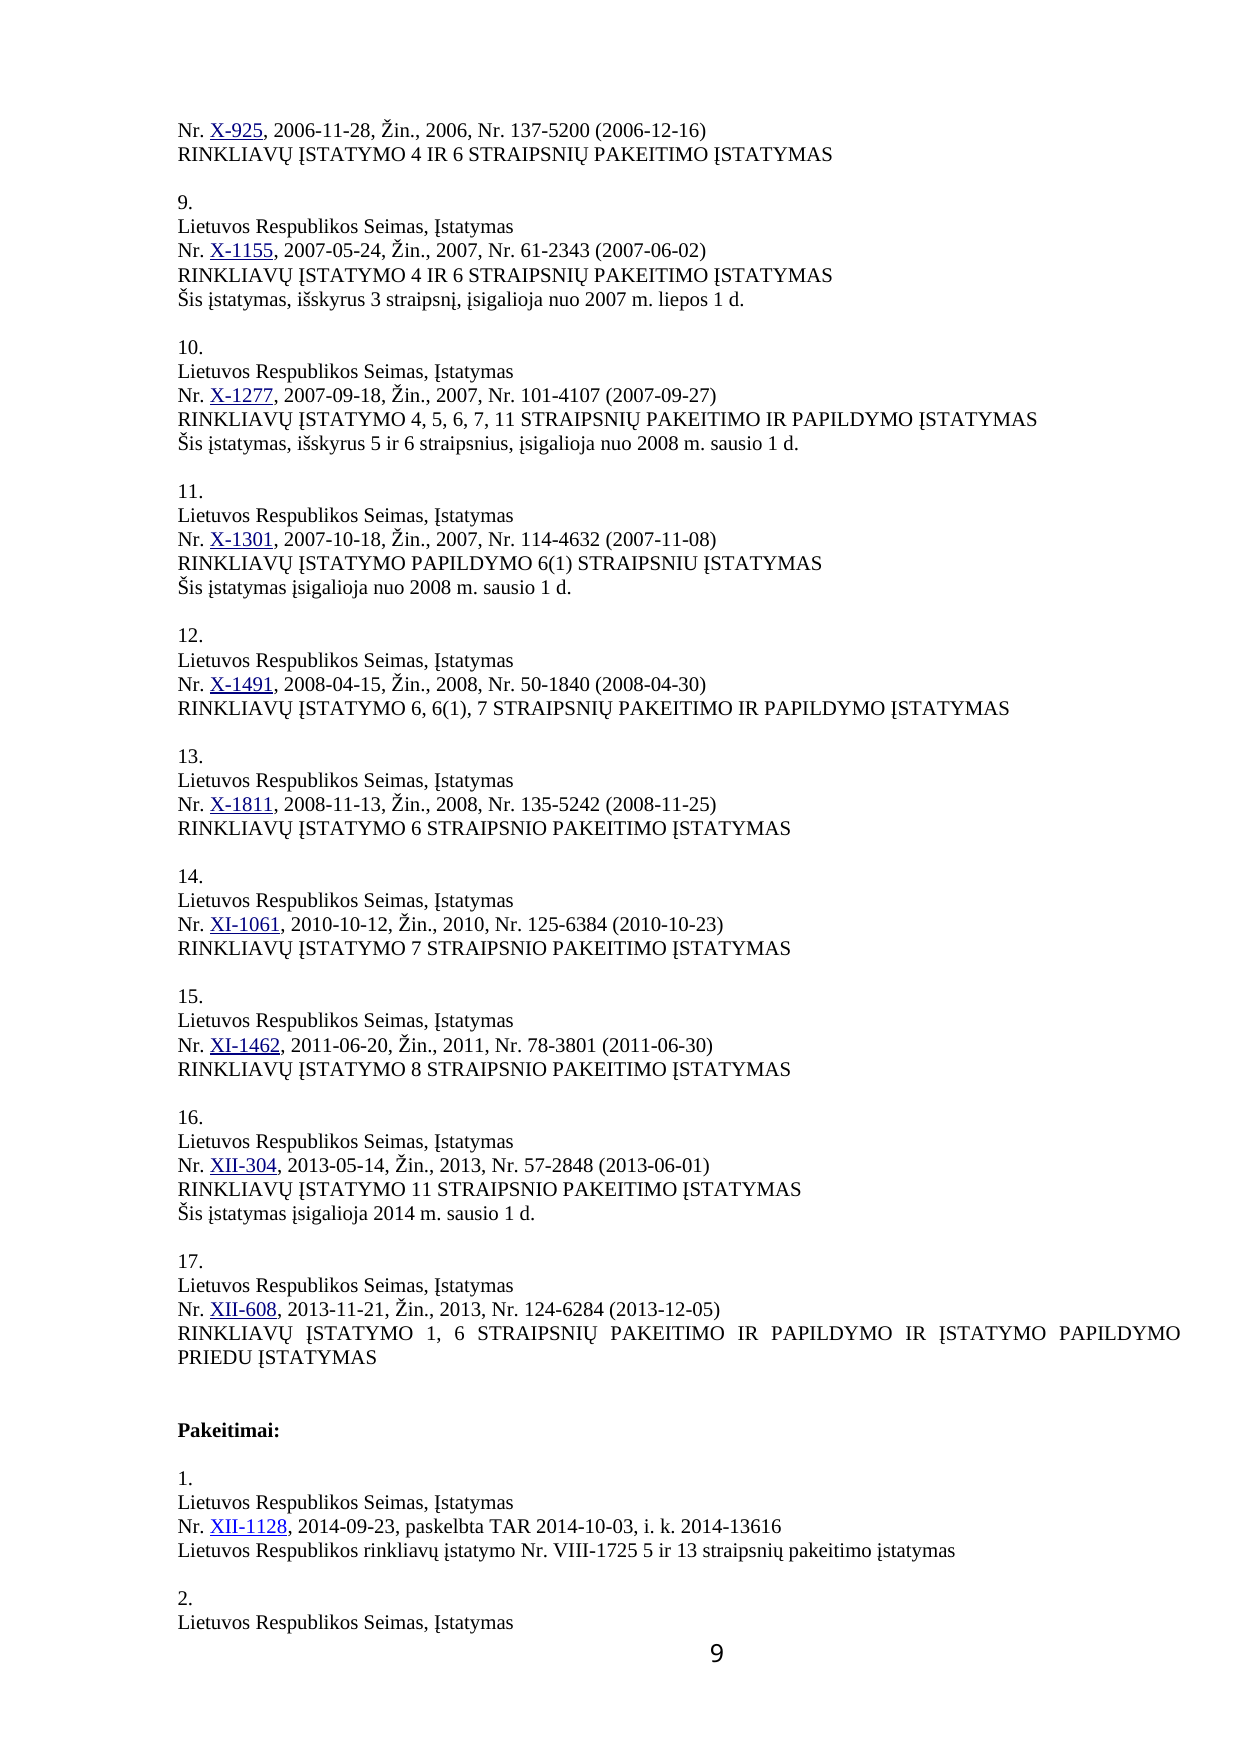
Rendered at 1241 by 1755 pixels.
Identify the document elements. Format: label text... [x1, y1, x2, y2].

text RINKLIAVŲ ĮSTATYMO 4 IR 6 STRAIPSNIŲ PAKEITIMO ĮSTATYMAS [177, 142, 1181, 166]
text Nr. XII-1128, 2014-09-23, paskelbta TAR 2014-10-03, i. k. 2014-13616 [177, 1514, 1181, 1538]
text Lietuvos Respublikos Seimas, Įstatymas [177, 1273, 1181, 1297]
text 11. [177, 479, 1181, 503]
text Lietuvos Respublikos Seimas, Įstatymas [177, 1129, 1181, 1153]
text 14. [177, 864, 1181, 888]
text Šis įstatymas, išskyrus 3 straipsnį, įsigalioja nuo 2007 m. liepos 1 d. [177, 287, 1181, 311]
text Lietuvos Respublikos Seimas, Įstatymas [177, 768, 1181, 792]
text 16. [177, 1105, 1181, 1129]
text Lietuvos Respublikos Seimas, Įstatymas [177, 647, 1181, 672]
text RINKLIAVŲ ĮSTATYMO 1, 6 STRAIPSNIŲ PAKEITIMO IR PAPILDYMO IR ĮSTATYMO PAPILDYMO PRIEDU ĮSTATYMAS [177, 1321, 1181, 1369]
text Nr. X-1277, 2007-09-18, Žin., 2007, Nr. 101-4107 (2007-09-27) [177, 383, 1181, 407]
text Lietuvos Respublikos Seimas, Įstatymas [177, 214, 1181, 238]
text 9. [177, 190, 1181, 214]
text 10. [177, 335, 1181, 359]
text RINKLIAVŲ ĮSTATYMO 11 STRAIPSNIO PAKEITIMO ĮSTATYMAS [177, 1177, 1181, 1201]
text 1. [177, 1466, 1181, 1490]
text Nr. XII-304, 2013-05-14, Žin., 2013, Nr. 57-2848 (2013-06-01) [177, 1153, 1181, 1177]
text Pakeitimai: [177, 1417, 1181, 1442]
text Lietuvos Respublikos Seimas, Įstatymas [177, 503, 1181, 527]
text 15. [177, 984, 1181, 1008]
text RINKLIAVŲ ĮSTATYMO 4 IR 6 STRAIPSNIŲ PAKEITIMO ĮSTATYMAS [177, 262, 1181, 287]
text Šis įstatymas įsigalioja nuo 2008 m. sausio 1 d. [177, 575, 1181, 599]
text 2. [177, 1586, 1181, 1610]
text RINKLIAVŲ ĮSTATYMO 6, 6(1), 7 STRAIPSNIŲ PAKEITIMO IR PAPILDYMO ĮSTATYMAS [177, 696, 1181, 720]
text Lietuvos Respublikos Seimas, Įstatymas [177, 1610, 1181, 1634]
text 13. [177, 744, 1181, 768]
text 12. [177, 623, 1181, 647]
text Šis įstatymas, išskyrus 5 ir 6 straipsnius, įsigalioja nuo 2008 m. sausio 1 d. [177, 431, 1181, 455]
text RINKLIAVŲ ĮSTATYMO 4, 5, 6, 7, 11 STRAIPSNIŲ PAKEITIMO IR PAPILDYMO ĮSTATYMAS [177, 407, 1181, 431]
text RINKLIAVŲ ĮSTATYMO 7 STRAIPSNIO PAKEITIMO ĮSTATYMAS [177, 936, 1181, 960]
text RINKLIAVŲ ĮSTATYMO 6 STRAIPSNIO PAKEITIMO ĮSTATYMAS [177, 816, 1181, 840]
text Nr. X-925, 2006-11-28, Žin., 2006, Nr. 137-5200 (2006-12-16) [177, 118, 1181, 142]
text Nr. XI-1061, 2010-10-12, Žin., 2010, Nr. 125-6384 (2010-10-23) [177, 912, 1181, 936]
text Lietuvos Respublikos Seimas, Įstatymas [177, 1490, 1181, 1514]
text Lietuvos Respublikos rinkliavų įstatymo Nr. VIII-1725 5 ir 13 straipsnių pakeitimo įstatymas [177, 1538, 1181, 1562]
text Nr. X-1301, 2007-10-18, Žin., 2007, Nr. 114-4632 (2007-11-08) [177, 527, 1181, 551]
text Nr. X-1811, 2008-11-13, Žin., 2008, Nr. 135-5242 (2008-11-25) [177, 792, 1181, 816]
text Nr. X-1155, 2007-05-24, Žin., 2007, Nr. 61-2343 (2007-06-02) [177, 238, 1181, 262]
text RINKLIAVŲ ĮSTATYMO 8 STRAIPSNIO PAKEITIMO ĮSTATYMAS [177, 1057, 1181, 1081]
text RINKLIAVŲ ĮSTATYMO PAPILDYMO 6(1) STRAIPSNIU ĮSTATYMAS [177, 551, 1181, 575]
text Lietuvos Respublikos Seimas, Įstatymas [177, 359, 1181, 383]
text Lietuvos Respublikos Seimas, Įstatymas [177, 1008, 1181, 1032]
text Šis įstatymas įsigalioja 2014 m. sausio 1 d. [177, 1201, 1181, 1225]
text Nr. X-1491, 2008-04-15, Žin., 2008, Nr. 50-1840 (2008-04-30) [177, 672, 1181, 696]
text 17. [177, 1249, 1181, 1273]
text Nr. XI-1462, 2011-06-20, Žin., 2011, Nr. 78-3801 (2011-06-30) [177, 1032, 1181, 1057]
text Nr. XII-608, 2013-11-21, Žin., 2013, Nr. 124-6284 (2013-12-05) [177, 1297, 1181, 1321]
text Lietuvos Respublikos Seimas, Įstatymas [177, 888, 1181, 912]
